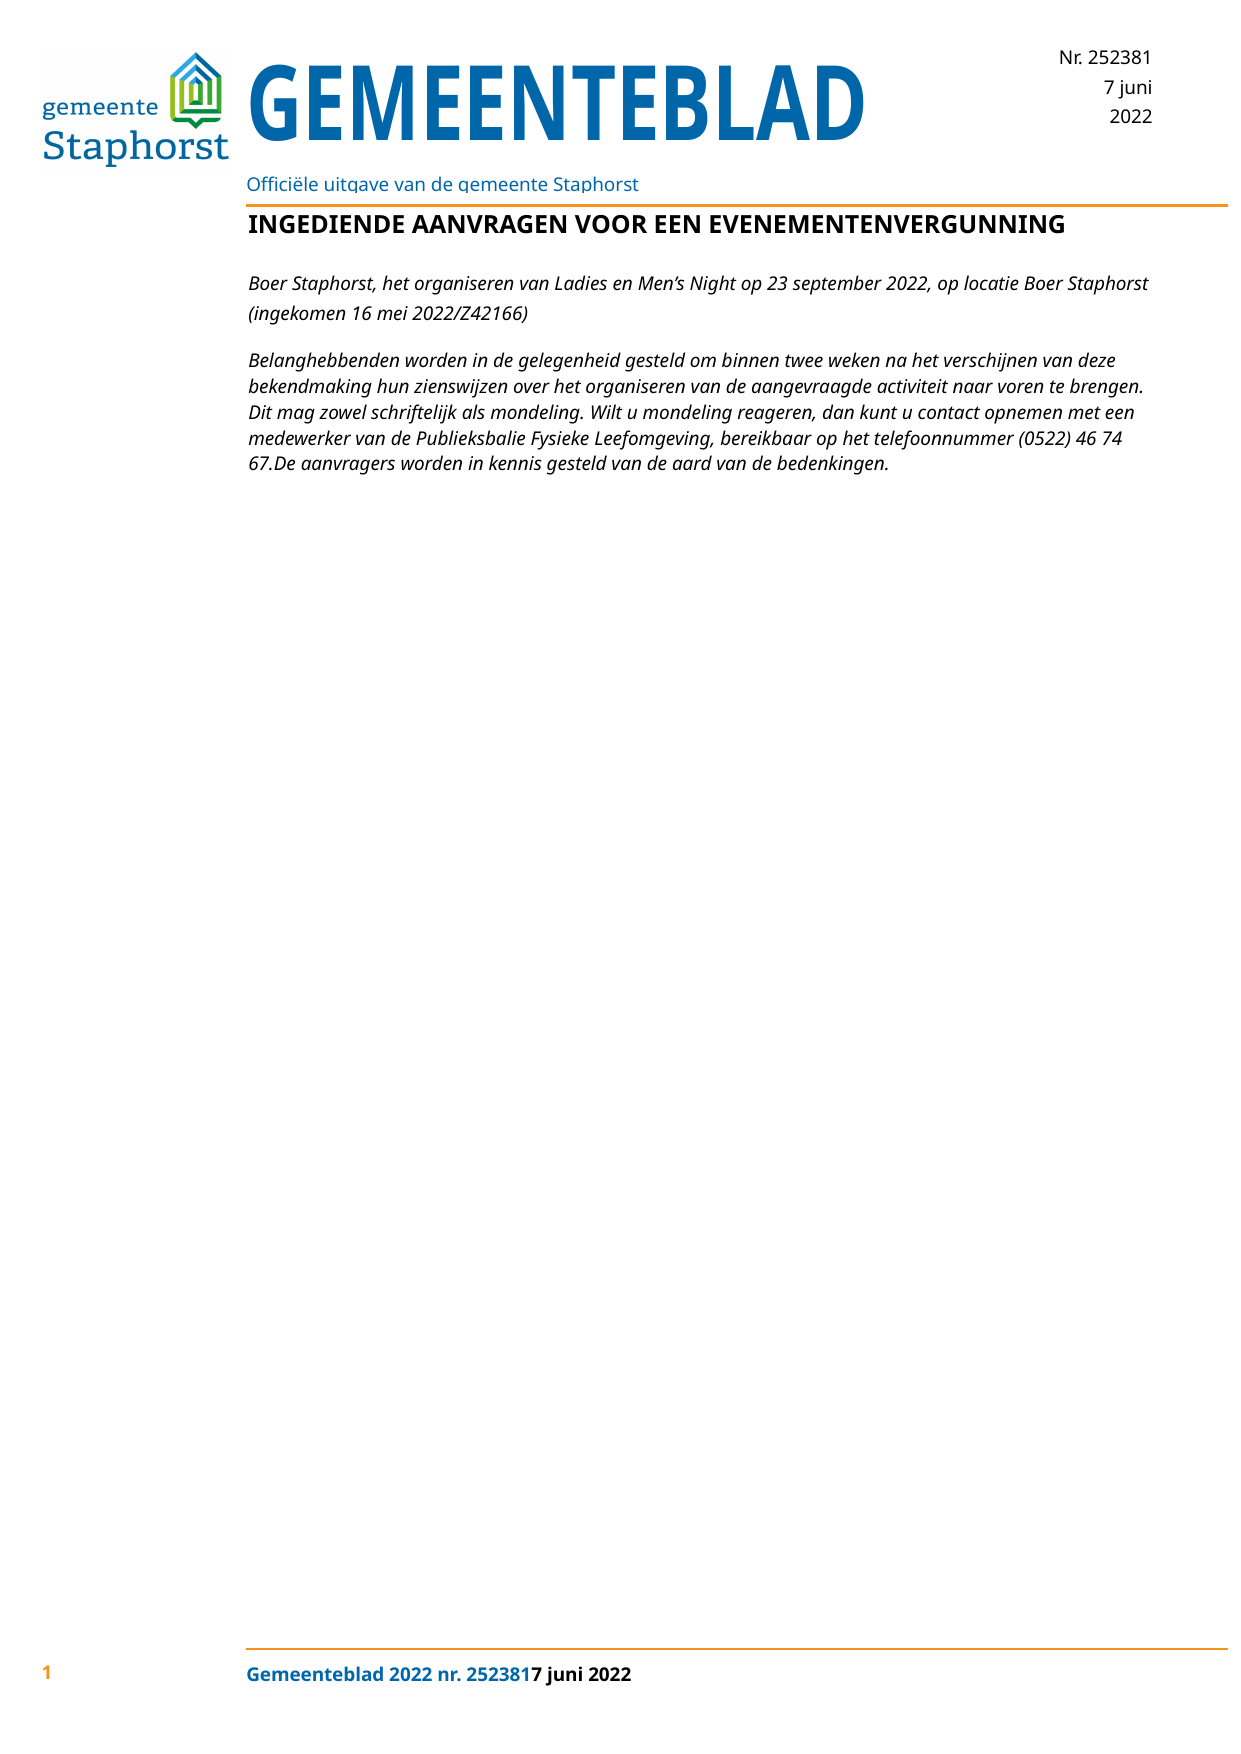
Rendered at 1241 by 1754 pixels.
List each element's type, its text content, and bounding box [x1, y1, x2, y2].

text Belanghebbenden worden in de gelegenheid gesteld om binnen twee weken na het verschijnen van deze bekendmaking hun zienswijzen over het organiseren van de aangevraagde activiteit naar voren te brengen. Dit mag zowel schriftelijk als mondeling. Wilt u mondeling reageren, dan kunt u contact opnemen met een medewerker van de Publieksbalie Fysieke Leefomgeving, bereikbaar op het telefoonnummer (0522) 46 74 67.De aanvragers worden in kennis gesteld van de aard van de bedenkingen. [248, 348, 1152, 476]
picture [41, 47, 231, 172]
text INGEDIENDE AANVRAGEN VOOR EEN EVENEMENTENVERGUNNING [248, 207, 1152, 241]
text Boer Staphorst, het organiseren van Ladies en Men’s Night op 23 september 2022, op locatie Boer Staphorst (ingekomen 16 mei 2022/Z42166) [248, 270, 1152, 326]
